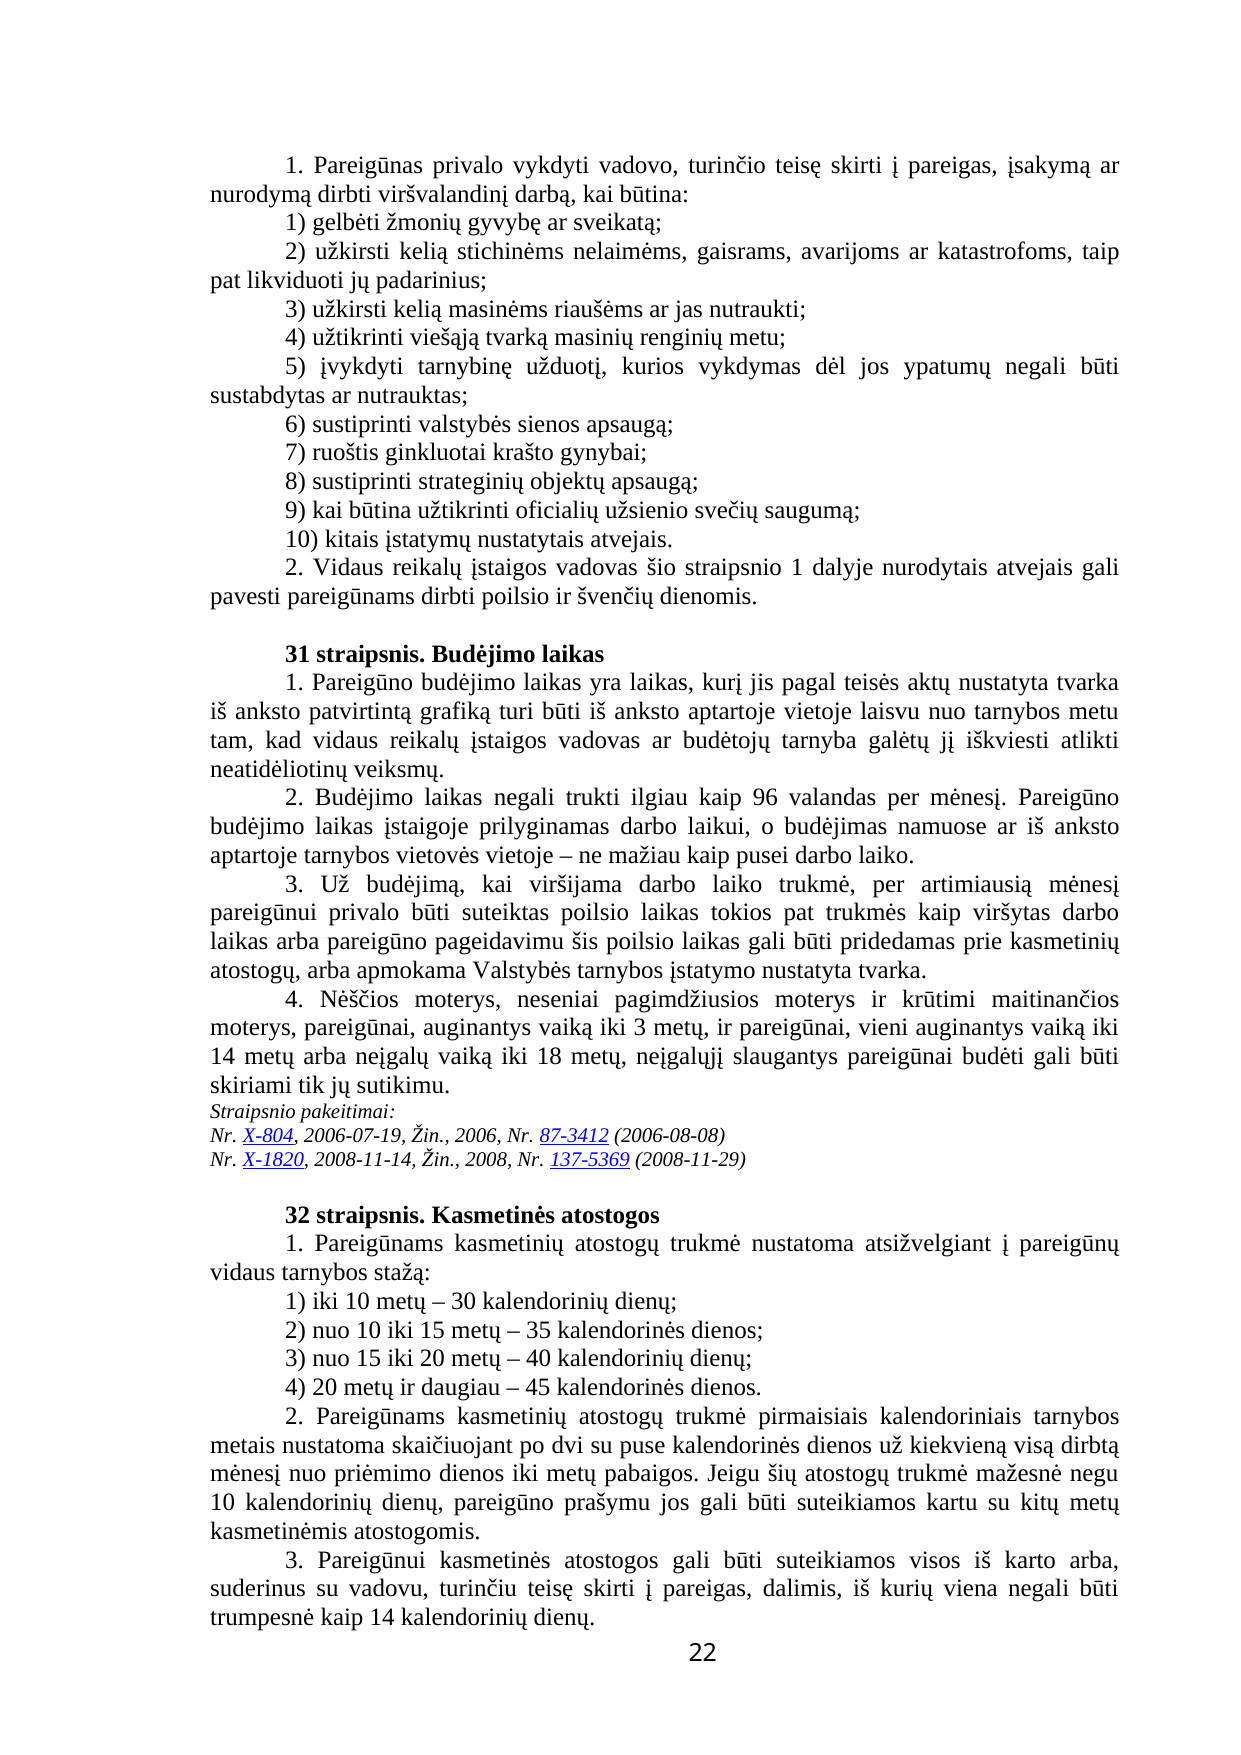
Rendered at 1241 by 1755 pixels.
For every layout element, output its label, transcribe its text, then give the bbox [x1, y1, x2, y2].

text 32 straipsnis. Kasmetinės atostogos [210, 1200, 1120, 1228]
text Nr. X-1820, 2008-11-14, Žin., 2008, Nr. 137-5369 (2008-11-29) [210, 1147, 1120, 1171]
text 7) ruoštis ginkluotai krašto gynybai; [210, 437, 1120, 466]
text 2. Pareigūnams kasmetinių atostogų trukmė pirmaisiais kalendoriniais tarnybos metais nustatoma skaičiuojant po dvi su puse kalendorinės dienos už kiekvieną visą dirbtą mėnesį nuo priėmimo dienos iki metų pabaigos. Jeigu šių atostogų trukmė mažesnė negu 10 kalendorinių dienų, pareigūno prašymu jos gali būti suteikiamos kartu su kitų metų kasmetinėmis atostogomis. [210, 1401, 1120, 1545]
text 1. Pareigūno budėjimo laikas yra laikas, kurį jis pagal teisės aktų nustatyta tvarka iš anksto patvirtintą grafiką turi būti iš anksto aptartoje vietoje laisvu nuo tarnybos metu tam, kad vidaus reikalų įstaigos vadovas ar budėtojų tarnyba galėtų jį iškviesti atlikti neatidėliotinų veiksmų. [210, 667, 1120, 782]
text 6) sustiprinti valstybės sienos apsaugą; [210, 409, 1120, 437]
text 2) nuo 10 iki 15 metų – 35 kalendorinės dienos; [210, 1315, 1120, 1343]
text 5) įvykdyti tarnybinę užduotį, kurios vykdymas dėl jos ypatumų negali būti sustabdytas ar nutrauktas; [210, 351, 1120, 409]
text 3. Pareigūnui kasmetinės atostogos gali būti suteikiamos visos iš karto arba, suderinus su vadovu, turinčiu teisę skirti į pareigas, dalimis, iš kurių viena negali būti trumpesnė kaip 14 kalendorinių dienų. [210, 1545, 1120, 1631]
text 3) nuo 15 iki 20 metų – 40 kalendorinių dienų; [210, 1343, 1120, 1372]
text 31 straipsnis. Budėjimo laikas [210, 639, 1120, 667]
text 1. Pareigūnams kasmetinių atostogų trukmė nustatoma atsižvelgiant į pareigūnų vidaus tarnybos stažą: [210, 1228, 1120, 1286]
text 1. Pareigūnas privalo vykdyti vadovo, turinčio teisę skirti į pareigas, įsakymą ar nurodymą dirbti viršvalandinį darbą, kai būtina: [210, 150, 1120, 207]
text 1) iki 10 metų – 30 kalendorinių dienų; [210, 1286, 1120, 1315]
text 4. Nėščios moterys, neseniai pagimdžiusios moterys ir krūtimi maitinančios moterys, pareigūnai, auginantys vaiką iki 3 metų, ir pareigūnai, vieni auginantys vaiką iki 14 metų arba neįgalų vaiką iki 18 metų, neįgalųjį slaugantys pareigūnai budėti gali būti skiriami tik jų sutikimu. [210, 984, 1120, 1099]
text 8) sustiprinti strateginių objektų apsaugą; [210, 466, 1120, 495]
text 1) gelbėti žmonių gyvybę ar sveikatą; [210, 207, 1120, 236]
text 4) užtikrinti viešąją tvarką masinių renginių metu; [210, 322, 1120, 351]
text 3) užkirsti kelią masinėms riaušėms ar jas nutraukti; [210, 294, 1120, 322]
text 9) kai būtina užtikrinti oficialių užsienio svečių saugumą; [210, 495, 1120, 524]
text Nr. X-804, 2006-07-19, Žin., 2006, Nr. 87-3412 (2006-08-08) [210, 1123, 1120, 1147]
text Straipsnio pakeitimai: [210, 1099, 1120, 1123]
text 2) užkirsti kelią stichinėms nelaimėms, gaisrams, avarijoms ar katastrofoms, taip pat likviduoti jų padarinius; [210, 236, 1120, 294]
text 2. Vidaus reikalų įstaigos vadovas šio straipsnio 1 dalyje nurodytais atvejais gali pavesti pareigūnams dirbti poilsio ir švenčių dienomis. [210, 552, 1120, 610]
text 10) kitais įstatymų nustatytais atvejais. [210, 524, 1120, 552]
text 4) 20 metų ir daugiau – 45 kalendorinės dienos. [210, 1372, 1120, 1401]
text 3. Už budėjimą, kai viršijama darbo laiko trukmė, per artimiausią mėnesį pareigūnui privalo būti suteiktas poilsio laikas tokios pat trukmės kaip viršytas darbo laikas arba pareigūno pageidavimu šis poilsio laikas gali būti pridedamas prie kasmetinių atostogų, arba apmokama Valstybės tarnybos įstatymo nustatyta tvarka. [210, 869, 1120, 984]
text 2. Budėjimo laikas negali trukti ilgiau kaip 96 valandas per mėnesį. Pareigūno budėjimo laikas įstaigoje prilyginamas darbo laikui, o budėjimas namuose ar iš anksto aptartoje tarnybos vietovės vietoje – ne mažiau kaip pusei darbo laiko. [210, 782, 1120, 869]
